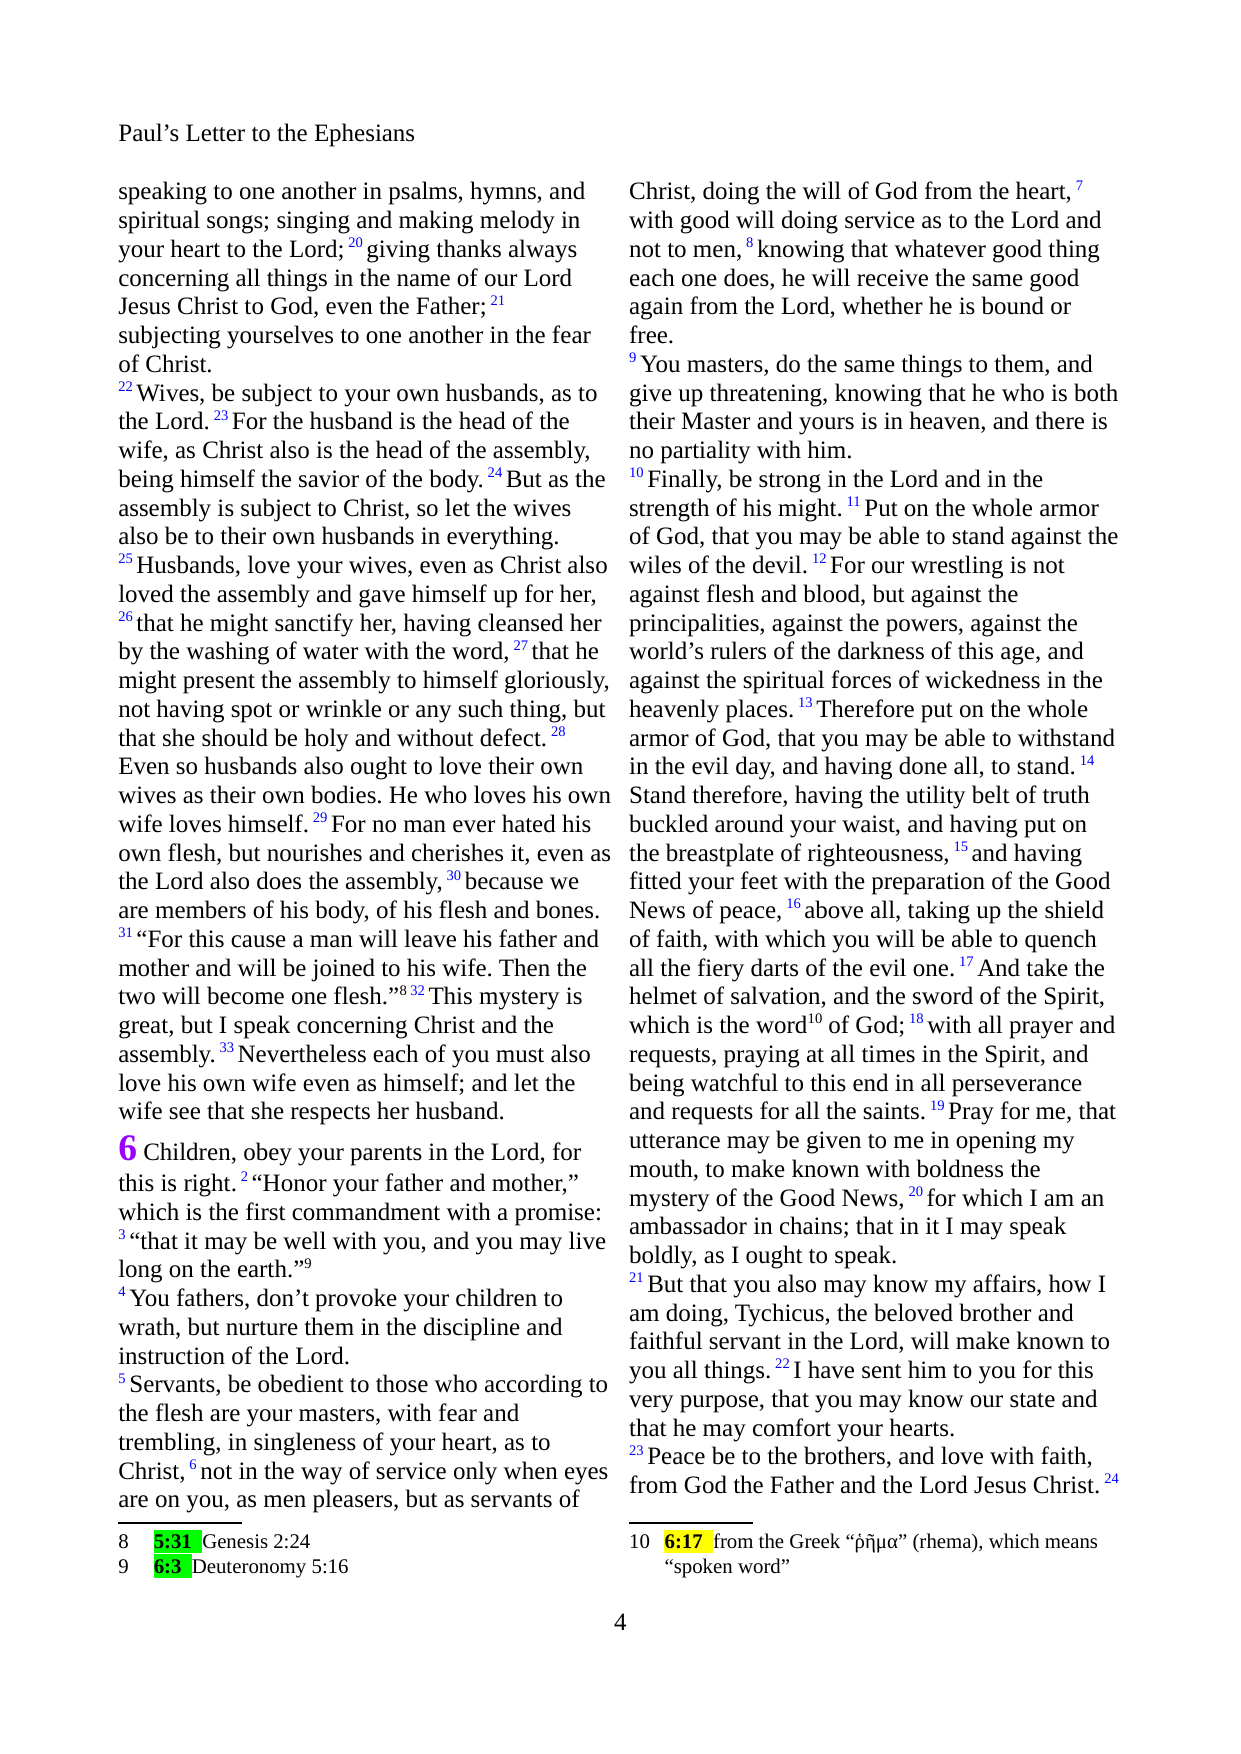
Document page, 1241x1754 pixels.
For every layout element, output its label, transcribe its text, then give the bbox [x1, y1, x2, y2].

text 9 You masters, do the same things to them, and give up threatening, knowing that he who is both their Master and yours is in heaven, and there is no partiality with him. [629, 349, 1122, 464]
text 5:31 Genesis 2:24 [118, 1529, 611, 1553]
text 21 But that you also may know my affairs, how I am doing, Tychicus, the beloved brother and faithful servant in the Lord, will make known to you all things. 22 I have sent him to you for this very purpose, that you may know our state and that he may comfort your hearts. [629, 1269, 1122, 1441]
text 6 Children, obey your parents in the Lord, for this is right. 2 “Honor your father and mother,” which is the first commandment with a promise: 3 “that it may be well with you, and you may live long on the earth.” [118, 1125, 611, 1283]
text 25 Husbands, love your wives, even as Christ also loved the assembly and gave himself up for her, 26 that he might sanctify her, having cleansed her by the washing of water with the word, 27 that he might present the assembly to himself gloriously, not having spot or wrinkle or any such thing, but that she should be holy and without defect. 28 Even so husbands also ought to love their own wives as their own bodies. He who loves his own wife loves himself. 29 For no man ever hated his own flesh, but nourishes and cherishes it, even as the Lord also does the assembly, 30 because we are members of his body, of his flesh and bones. 31 “For this cause a man will leave his father and mother and will be joined to his wife. Then the two will become one flesh.” 32 This mystery is great, but I speak concerning Christ and the assembly. 33 Nevertheless each of you must also love his own wife even as himself; and let the wife see that she respects her husband. [118, 550, 611, 1125]
text speaking to one another in psalms, hymns, and spiritual songs; singing and making melody in your heart to the Lord; 20 giving thanks always concerning all things in the name of our Lord Jesus Christ to God, even the Father; 21 subjecting yourselves to one another in the fear of Christ. [118, 176, 611, 378]
text 4 You fathers, don’t provoke your children to wrath, but nurture them in the discipline and instruction of the Lord. [118, 1283, 611, 1369]
text 5 Servants, be obedient to those who according to the flesh are your masters, with fear and trembling, in singleness of your heart, as to Christ, 6 not in the way of service only when eyes are on you, as men pleasers, but as servants of [118, 1369, 611, 1513]
text 10 Finally, be strong in the Lord and in the strength of his might. 11 Put on the whole armor of God, that you may be able to stand against the wiles of the devil. 12 For our wrestling is not against flesh and blood, but against the principalities, against the powers, against the world’s rulers of the darkness of this age, and against the spiritual forces of wickedness in the heavenly places. 13 Therefore put on the whole armor of God, that you may be able to withstand in the evil day, and having done all, to stand. 14 Stand therefore, having the utility belt of truth buckled around your waist, and having put on the breastplate of righteousness, 15 and having fitted your feet with the preparation of the Good News of peace, 16 above all, taking up the shield of faith, with which you will be able to quench all the fiery darts of the evil one. 17 And take the helmet of salvation, and the sword of the Spirit, which is the word of God; 18 with all prayer and requests, praying at all times in the Spirit, and being watchful to this end in all perseverance and requests for all the saints. 19 Pray for me, that utterance may be given to me in opening my mouth, to make known with boldness the mystery of the Good News, 20 for which I am an ambassador in chains; that in it I may speak boldly, as I ought to speak. [629, 464, 1122, 1269]
text Christ, doing the will of God from the heart, 7 with good will doing service as to the Lord and not to men, 8 knowing that whatever good thing each one does, he will receive the same good again from the Lord, whether he is bound or free. [629, 176, 1122, 349]
text 6:17 from the Greek “ῥῆμα” (rhema), which means “spoken word” [629, 1529, 1122, 1578]
text 23 Peace be to the brothers, and love with faith, from God the Father and the Lord Jesus Christ. 24 [629, 1441, 1122, 1499]
text 6:3 Deuteronomy 5:16 [118, 1553, 611, 1578]
text 22 Wives, be subject to your own husbands, as to the Lord. 23 For the husband is the head of the wife, as Christ also is the head of the assembly, being himself the savior of the body. 24 But as the assembly is subject to Christ, so let the wives also be to their own husbands in everything. [118, 378, 611, 550]
